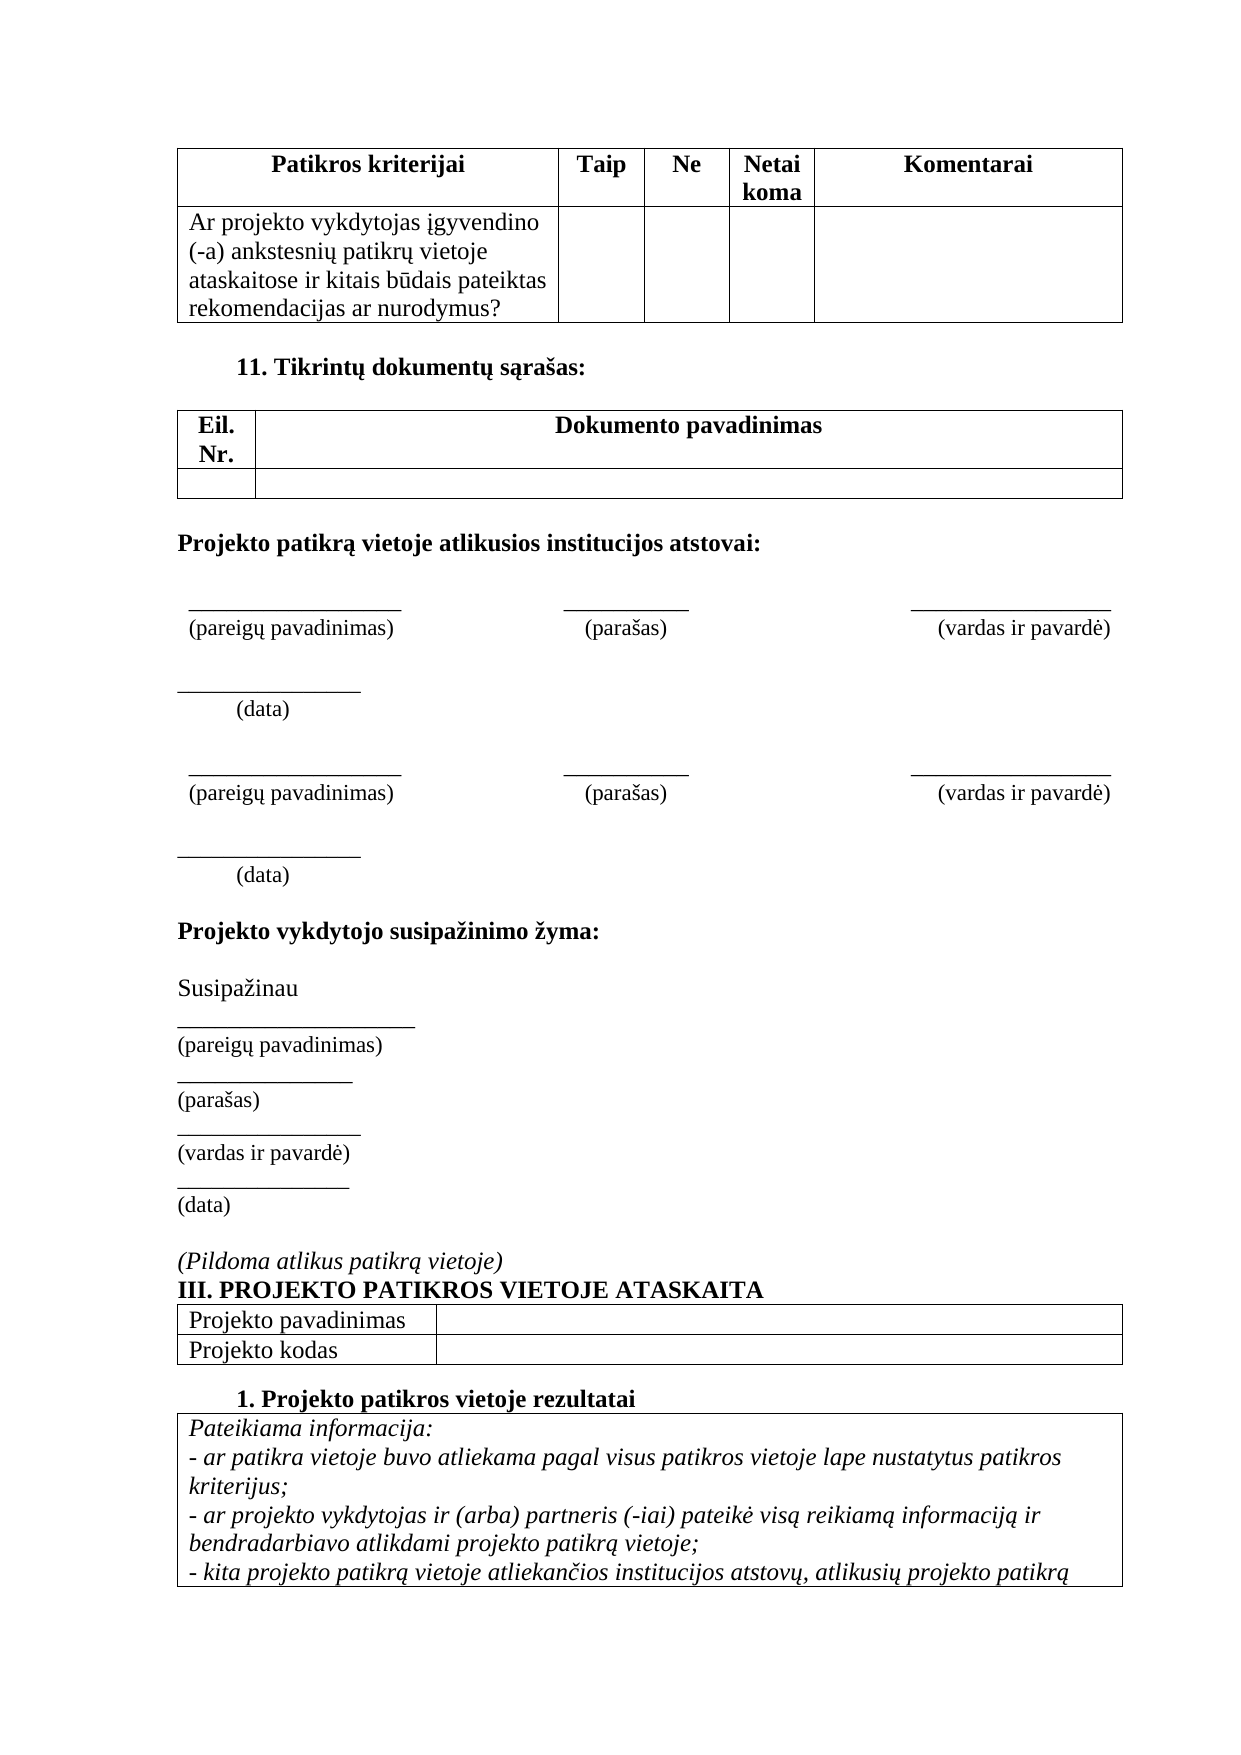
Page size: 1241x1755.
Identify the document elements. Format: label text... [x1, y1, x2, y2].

text 1. Projekto patikros vietoje rezultatai [177, 1384, 1122, 1412]
table_cell Projekto kodas [178, 1335, 436, 1363]
text _______________ [177, 1165, 1122, 1191]
text Projekto patikrą vietoje atlikusios institucijos atstovai: [177, 528, 1122, 556]
text ________________ [177, 1112, 1122, 1138]
table_header Netaikoma [730, 149, 814, 206]
table_cell Ar projekto vykdytojas įgyvendino (-a) ankstesnių patikrų vietoje ataskaitose ir kitais būdais pateiktas rekomendacijas ar nurodymus? [178, 207, 558, 322]
text (data) [177, 1191, 1122, 1218]
table_header __________ (parašas) [514, 750, 738, 806]
text III. PROJEKTO PATIKROS VIETOJE ATASKAITA [177, 1275, 1122, 1304]
table_header Komentarai [815, 149, 1122, 206]
table_header _________________ (pareigų pavadinimas) [177, 585, 513, 640]
table_cell [815, 207, 1122, 322]
table_header ________________ (vardas ir pavardė) [739, 750, 1122, 806]
table_cell [437, 1335, 1122, 1363]
text ___________________ [177, 1002, 1122, 1031]
table_cell [559, 207, 644, 322]
table_header Patikros kriterijai [178, 149, 558, 206]
table_header __________ (parašas) [514, 585, 738, 640]
text (data) [177, 695, 1122, 722]
table_header Eil. Nr. [178, 411, 255, 468]
text ______________ [177, 1057, 1122, 1086]
table_cell [256, 469, 1122, 498]
text ________________ [177, 834, 1122, 861]
table_header Pateikiama informacija: - ar patikra vietoje buvo atliekama pagal visus patikros vietoje lape nustatytus patikros kriterijus; - ar projekto vykdytojas ir (arba) partneris (-iai) pateikė visą reikiamą informaciją ir bendradarbiavo atlikdami projekto patikrą vietoje; - kita projekto patikrą vietoje atliekančios institucijos atstovų, atlikusių projekto patikrą [178, 1414, 1122, 1586]
table_header Dokumento pavadinimas [256, 411, 1122, 468]
text 11. Tikrintų dokumentų sąrašas: [177, 352, 1122, 381]
table_header ________________ (vardas ir pavardė) [739, 585, 1122, 640]
text (pareigų pavadinimas) [177, 1031, 1122, 1057]
table_header Ne [645, 149, 729, 206]
text Susipažinau [177, 973, 1122, 1002]
text (Pildoma atlikus patikrą vietoje) [177, 1246, 1122, 1275]
text (data) [177, 861, 1122, 887]
table_header [437, 1305, 1122, 1334]
table_header Projekto pavadinimas [178, 1305, 436, 1334]
table_header Taip [559, 149, 644, 206]
text (parašas) [177, 1086, 1122, 1112]
table_cell [178, 469, 255, 498]
text ________________ [177, 669, 1122, 695]
table_cell [730, 207, 814, 322]
table_cell [645, 207, 729, 322]
text (vardas ir pavardė) [177, 1138, 1122, 1165]
text Projekto vykdytojo susipažinimo žyma: [177, 916, 1122, 944]
table_header _________________ (pareigų pavadinimas) [177, 750, 513, 806]
